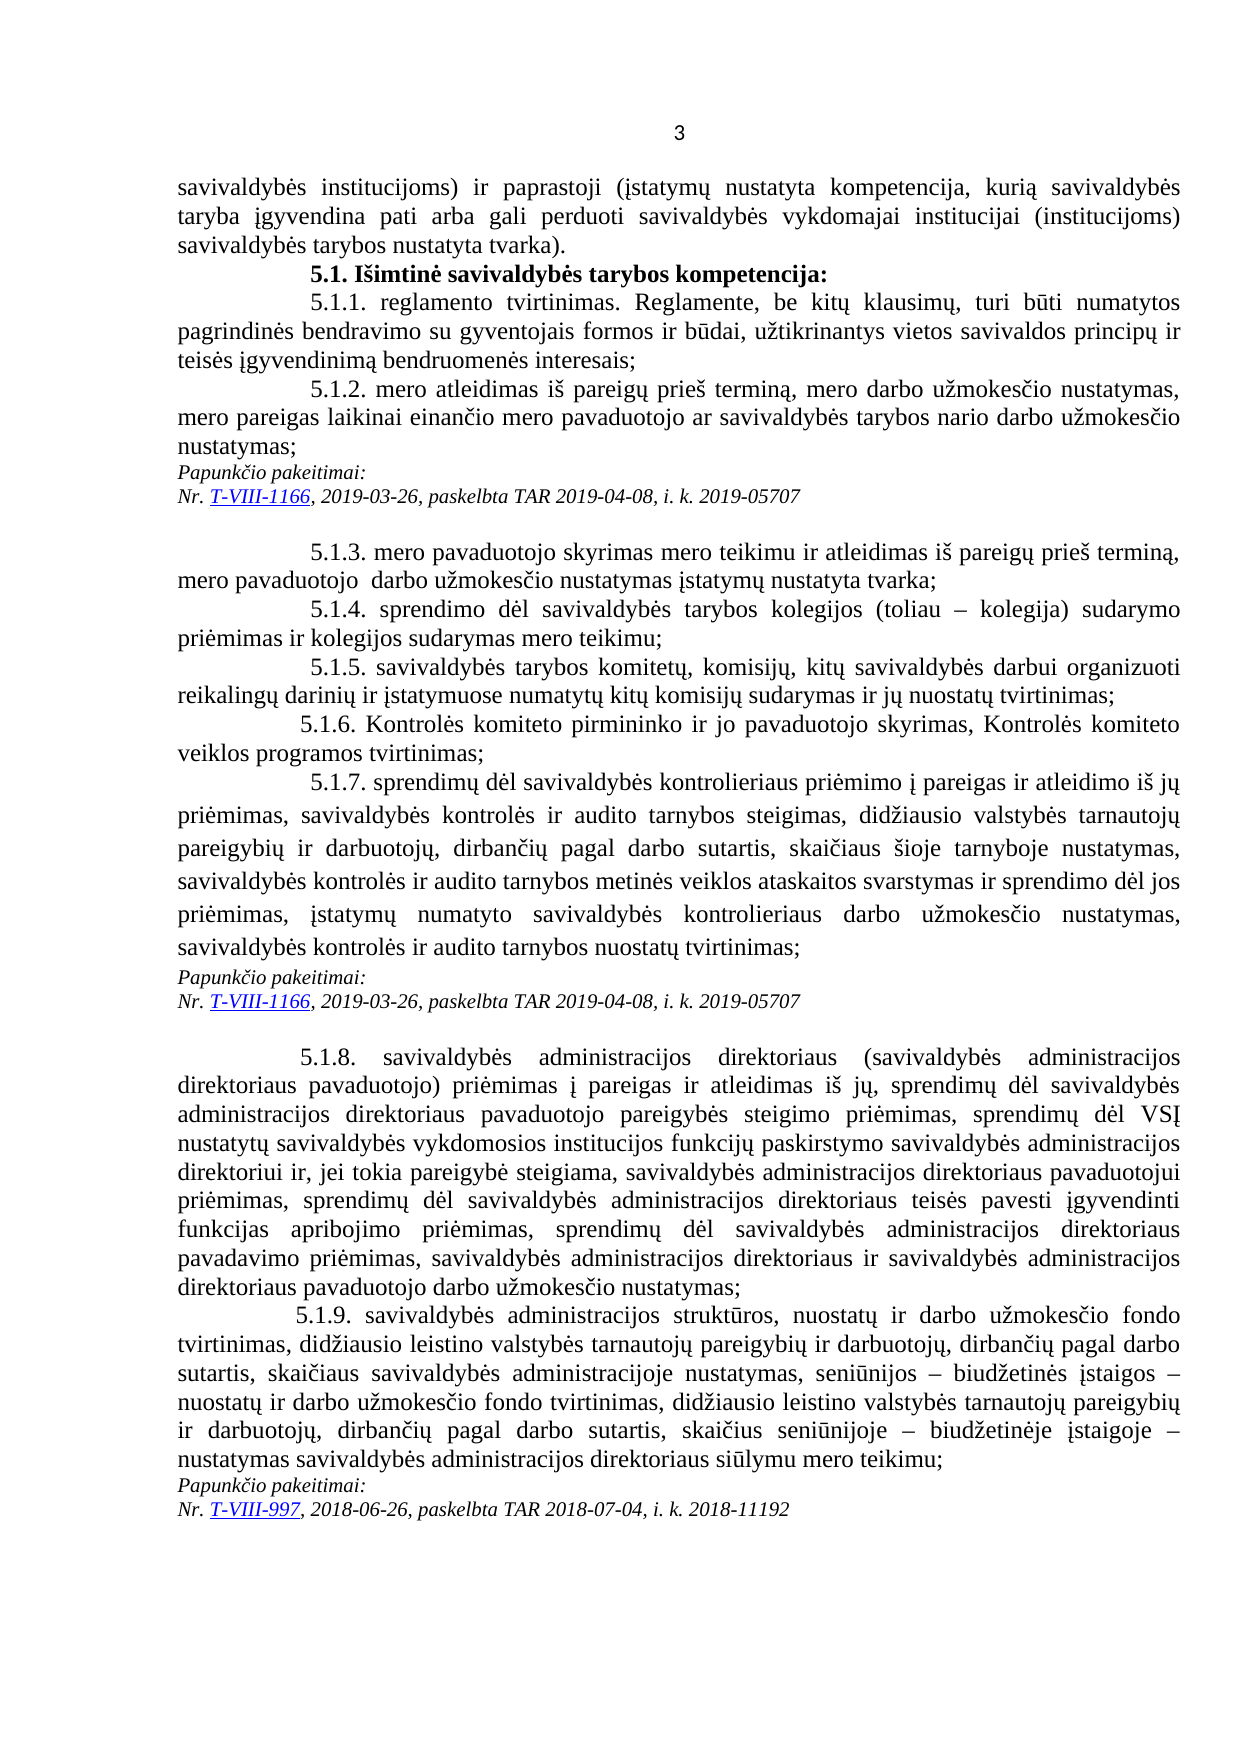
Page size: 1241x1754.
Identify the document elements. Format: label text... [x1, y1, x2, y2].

text 5.1.6. Kontrolės komiteto pirmininko ir jo pavaduotojo skyrimas, Kontrolės komiteto veiklos programos tvirtinimas; [177, 709, 1181, 767]
text 5.1.4. sprendimo dėl savivaldybės tarybos kolegijos (toliau – kolegija) sudarymo priėmimas ir kolegijos sudarymas mero teikimu; [177, 594, 1181, 652]
text 5.1.9. savivaldybės administracijos struktūros, nuostatų ir darbo užmokesčio fondo tvirtinimas, didžiausio leistino valstybės tarnautojų pareigybių ir darbuotojų, dirbančių pagal darbo sutartis, skaičiaus savivaldybės administracijoje nustatymas, seniūnijos – biudžetinės įstaigos – nuostatų ir darbo užmokesčio fondo tvirtinimas, didžiausio leistino valstybės tarnautojų pareigybių ir darbuotojų, dirbančių pagal darbo sutartis, skaičius seniūnijoje – biudžetinėje įstaigoje – nustatymas savivaldybės administracijos direktoriaus siūlymu mero teikimu; [177, 1301, 1181, 1473]
text 5.1.3. mero pavaduotojo skyrimas mero teikimu ir atleidimas iš pareigų prieš terminą, mero pavaduotojo darbo užmokesčio nustatymas įstatymų nustatyta tvarka; [177, 537, 1181, 594]
text savivaldybės institucijoms) ir paprastoji (įstatymų nustatyta kompetencija, kurią savivaldybės taryba įgyvendina pati arba gali perduoti savivaldybės vykdomajai institucijai (institucijoms) savivaldybės tarybos nustatyta tvarka). [177, 172, 1181, 259]
text Nr. T-VIII-997, 2018-06-26, paskelbta TAR 2018-07-04, i. k. 2018-11192 [177, 1497, 1181, 1521]
text Nr. T-VIII-1166, 2019-03-26, paskelbta TAR 2019-04-08, i. k. 2019-05707 [177, 484, 1181, 508]
text Papunkčio pakeitimai: [177, 460, 1181, 484]
text 5.1.1. reglamento tvirtinimas. Reglamente, be kitų klausimų, turi būti numatytos pagrindinės bendravimo su gyventojais formos ir būdai, užtikrinantys vietos savivaldos principų ir teisės įgyvendinimą bendruomenės interesais; [177, 287, 1181, 374]
text Papunkčio pakeitimai: [177, 1473, 1181, 1497]
text Nr. T-VIII-1166, 2019-03-26, paskelbta TAR 2019-04-08, i. k. 2019-05707 [177, 989, 1181, 1013]
text 5.1.5. savivaldybės tarybos komitetų, komisijų, kitų savivaldybės darbui organizuoti reikalingų darinių ir įstatymuose numatytų kitų komisijų sudarymas ir jų nuostatų tvirtinimas; [177, 652, 1181, 709]
text Papunkčio pakeitimai: [177, 965, 1181, 989]
text 5.1.2. mero atleidimas iš pareigų prieš terminą, mero darbo užmokesčio nustatymas, mero pareigas laikinai einančio mero pavaduotojo ar savivaldybės tarybos nario darbo užmokesčio nustatymas; [177, 374, 1181, 460]
text 5.1. Išimtinė savivaldybės tarybos kompetencija: [177, 259, 1181, 287]
text 5.1.8. savivaldybės administracijos direktoriaus (savivaldybės administracijos direktoriaus pavaduotojo) priėmimas į pareigas ir atleidimas iš jų, sprendimų dėl savivaldybės administracijos direktoriaus pavaduotojo pareigybės steigimo priėmimas, sprendimų dėl VSĮ nustatytų savivaldybės vykdomosios institucijos funkcijų paskirstymo savivaldybės administracijos direktoriui ir, jei tokia pareigybė steigiama, savivaldybės administracijos direktoriaus pavaduotojui priėmimas, sprendimų dėl savivaldybės administracijos direktoriaus teisės pavesti įgyvendinti funkcijas apribojimo priėmimas, sprendimų dėl savivaldybės administracijos direktoriaus pavadavimo priėmimas, savivaldybės administracijos direktoriaus ir savivaldybės administracijos direktoriaus pavaduotojo darbo užmokesčio nustatymas; [177, 1042, 1181, 1301]
text 5.1.7. sprendimų dėl savivaldybės kontrolieriaus priėmimo į pareigas ir atleidimo iš jų priėmimas, savivaldybės kontrolės ir audito tarnybos steigimas, didžiausio valstybės tarnautojų pareigybių ir darbuotojų, dirbančių pagal darbo sutartis, skaičiaus šioje tarnyboje nustatymas, savivaldybės kontrolės ir audito tarnybos metinės veiklos ataskaitos svarstymas ir sprendimo dėl jos priėmimas, įstatymų numatyto savivaldybės kontrolieriaus darbo užmokesčio nustatymas, savivaldybės kontrolės ir audito tarnybos nuostatų tvirtinimas; [177, 767, 1181, 961]
